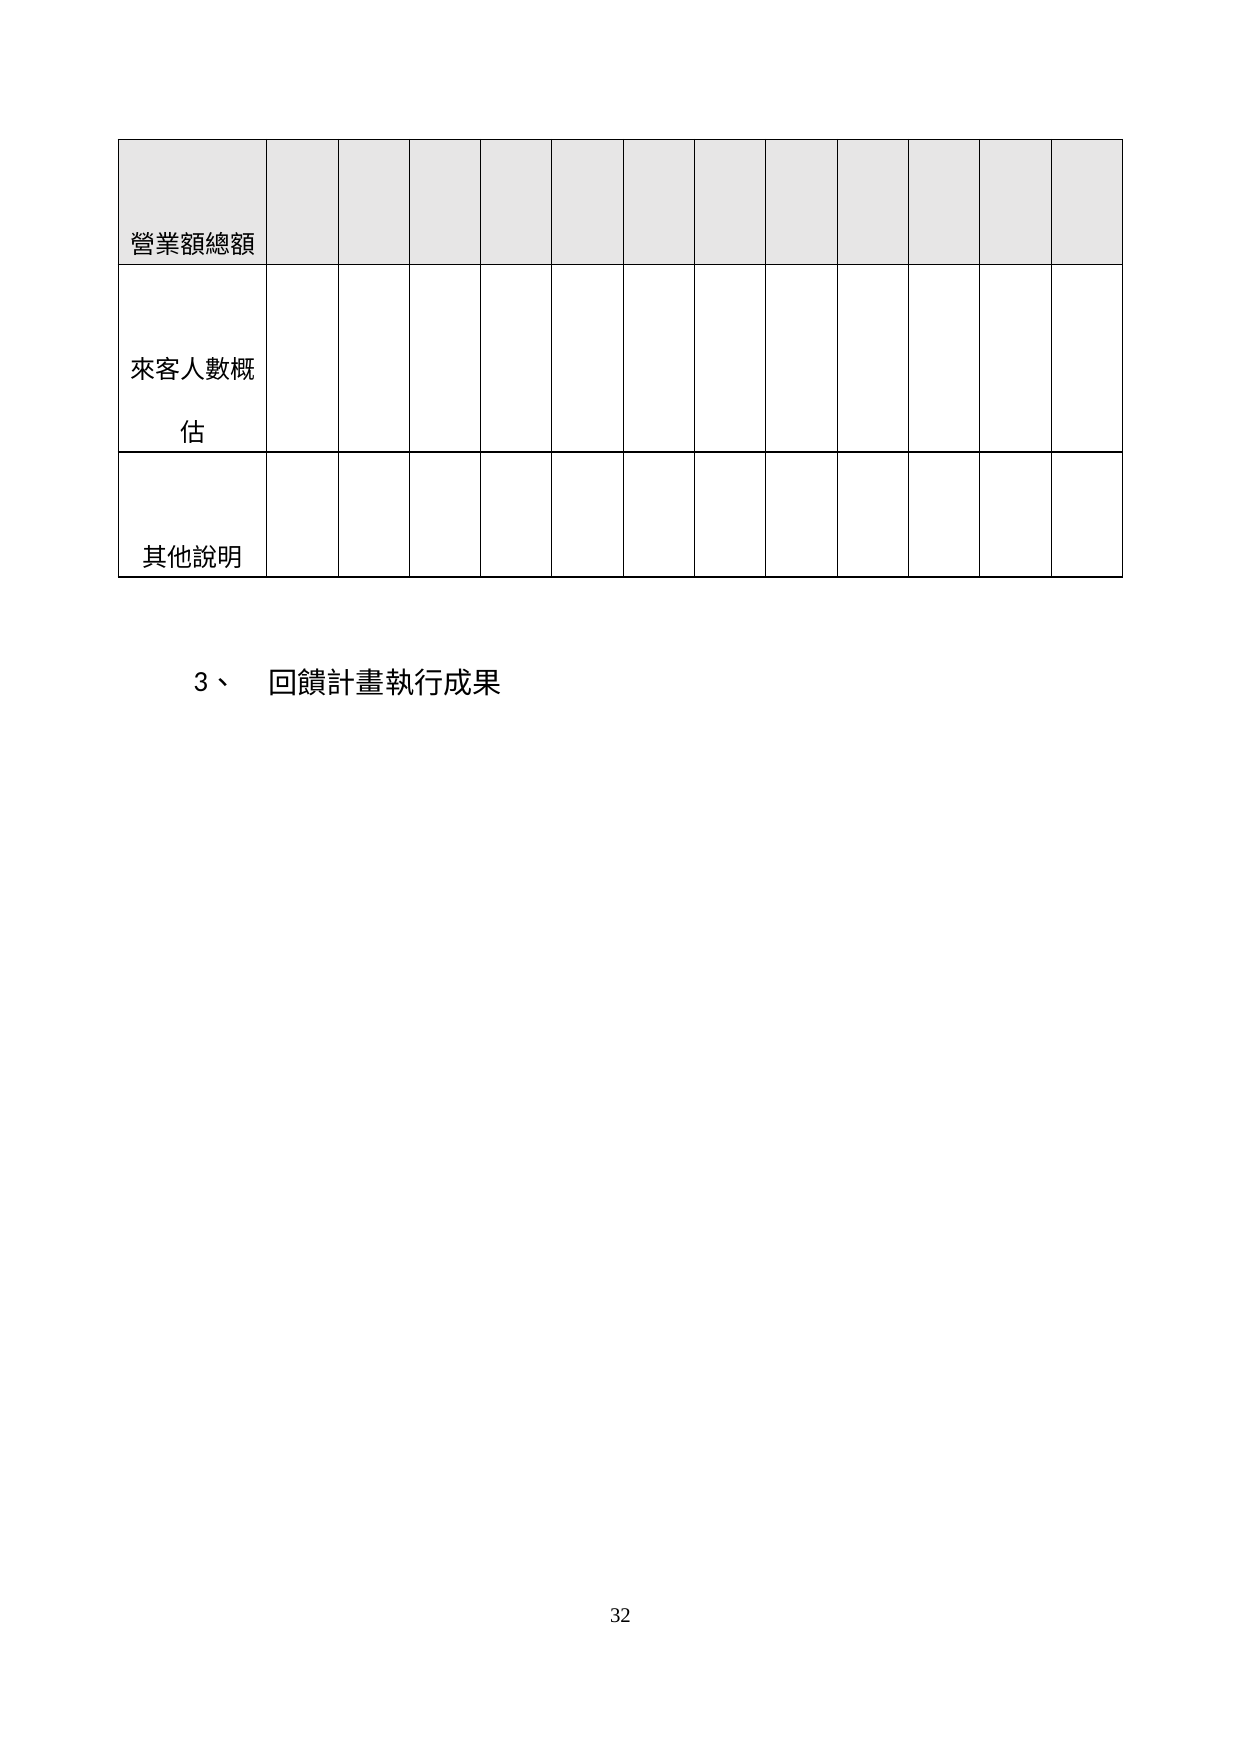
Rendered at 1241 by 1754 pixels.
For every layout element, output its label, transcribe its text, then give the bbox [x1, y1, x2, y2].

table_cell [552, 265, 623, 451]
table_cell 來客人數概估 [119, 265, 266, 451]
table_cell [980, 140, 1051, 264]
table_cell [267, 140, 338, 264]
table_cell [909, 140, 979, 264]
table_cell [695, 265, 765, 451]
table_cell [339, 265, 409, 451]
table_cell 其他說明 [119, 453, 266, 576]
table_cell [1052, 140, 1122, 264]
table_cell [980, 453, 1051, 576]
table_cell [339, 453, 409, 576]
table_cell [1052, 453, 1122, 576]
table_cell [766, 453, 837, 576]
table_cell [695, 453, 765, 576]
table_cell 營業額總額 [119, 140, 266, 264]
table_cell [339, 140, 409, 264]
table_cell [624, 265, 694, 451]
table_cell [1052, 265, 1122, 451]
table_cell [410, 140, 480, 264]
list 回饋計畫執行成果 [193, 639, 1093, 701]
table_cell [909, 265, 979, 451]
table_cell [695, 140, 765, 264]
table_cell [267, 453, 338, 576]
table_cell [552, 140, 623, 264]
table_cell [267, 265, 338, 451]
table_cell [481, 453, 551, 576]
table_cell [909, 453, 979, 576]
table_cell [552, 453, 623, 576]
table_cell [980, 265, 1051, 451]
table_cell [624, 453, 694, 576]
table_cell [624, 140, 694, 264]
table_cell [766, 265, 837, 451]
table_cell [481, 265, 551, 451]
table_cell [838, 265, 908, 451]
table_cell [410, 265, 480, 451]
table_cell [481, 140, 551, 264]
table_cell [410, 453, 480, 576]
table_cell [766, 140, 837, 264]
table_cell [838, 453, 908, 576]
table_cell [838, 140, 908, 264]
